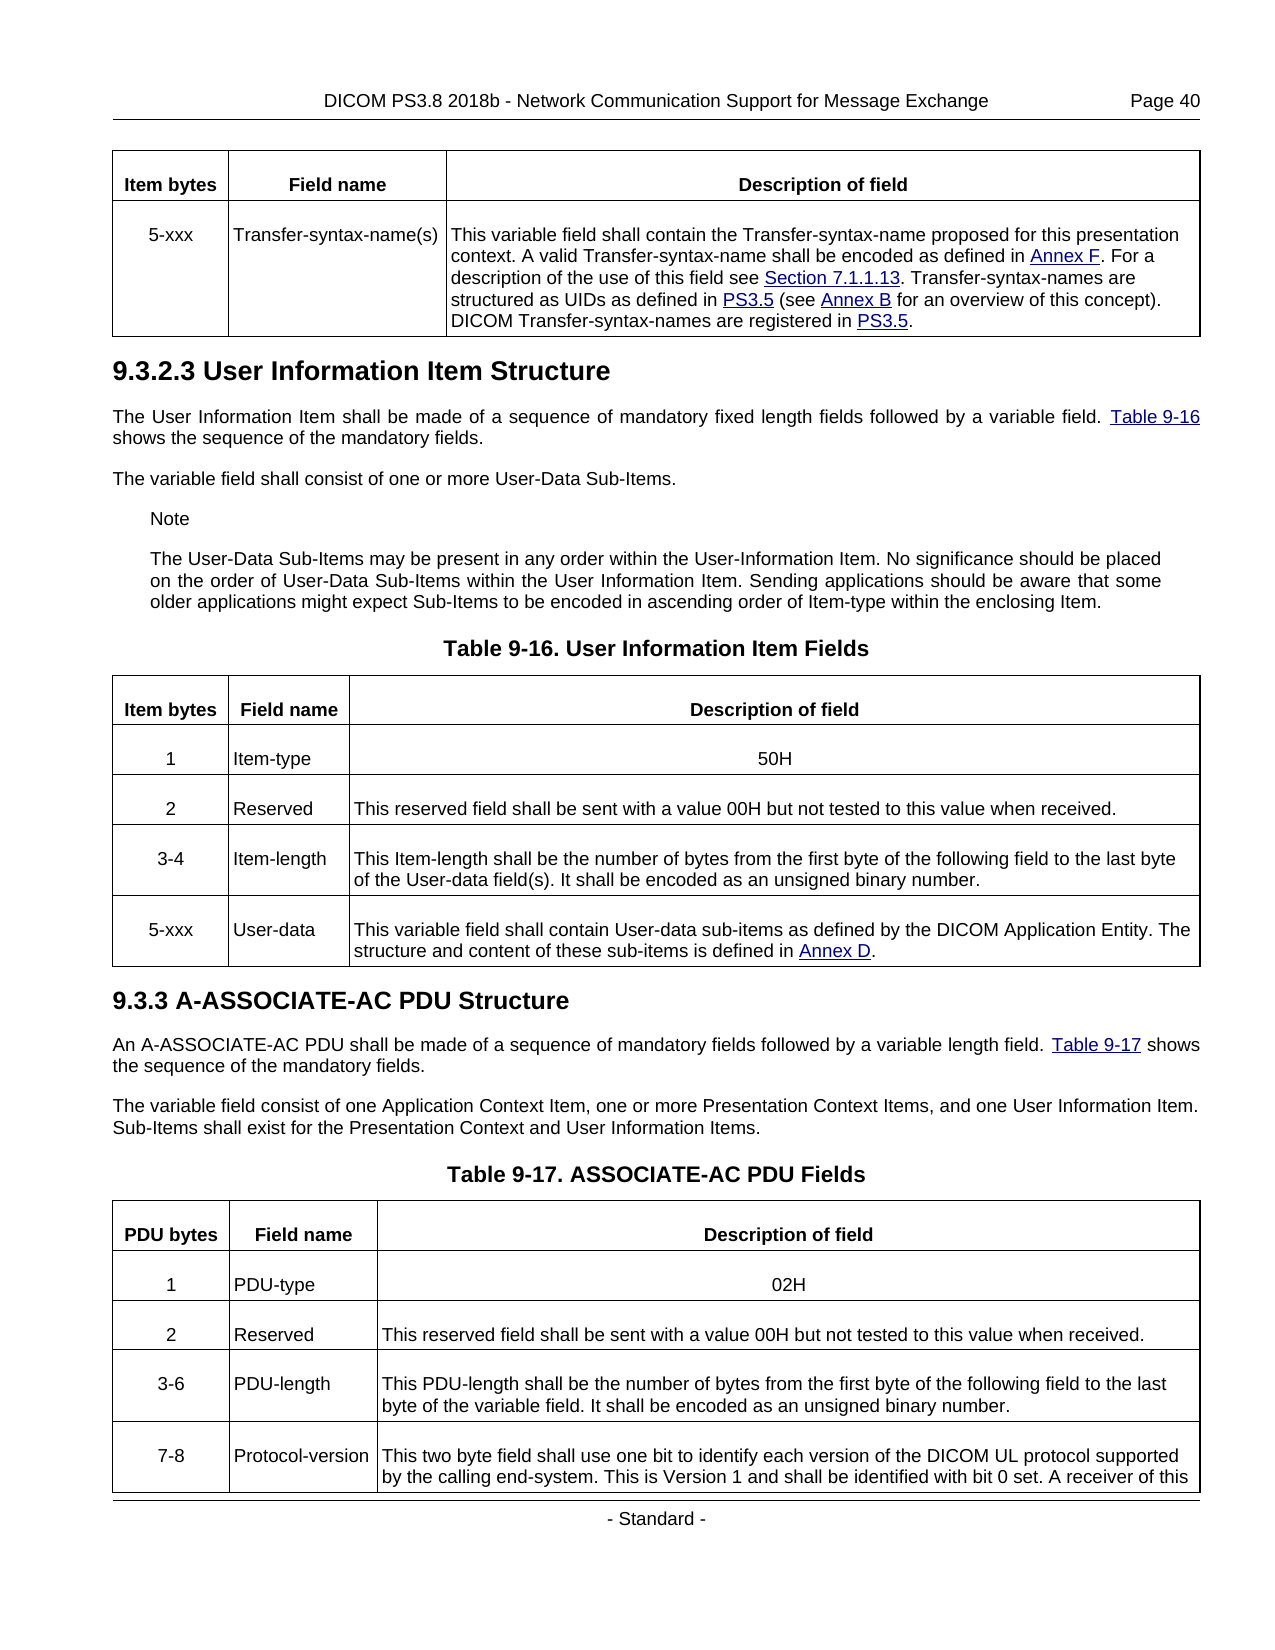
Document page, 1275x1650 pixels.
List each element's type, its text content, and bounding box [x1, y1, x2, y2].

table_cell 2 [113, 1301, 229, 1349]
table_cell This two byte field shall use one bit to identify each version of the DICOM UL protocol supported by the calling end-system. This is Version 1 and shall be identified with bit 0 set. A receiver of this [378, 1422, 1199, 1492]
table_cell 7-8 [113, 1422, 229, 1492]
table_cell 50H [350, 725, 1199, 774]
table_header Description of field [447, 151, 1199, 200]
text 9.3.2.3 User Information Item Structure [112, 355, 1200, 387]
table_cell This Item-length shall be the number of bytes from the first byte of the following field to the last byte of the User-data field(s). It shall be encoded as an unsigned binary number. [350, 825, 1199, 895]
table_cell PDU-length [230, 1350, 377, 1421]
table_cell This variable field shall contain the Transfer-syntax-name proposed for this presentation context. A valid Transfer-syntax-name shall be encoded as defined in Annex F. For a description of the use of this field see Section 7.1.1.13. Transfer-syntax-names are structured as UIDs as defined in PS3.5 (see Annex B for an overview of this concept). DICOM Transfer-syntax-names are registered in PS3.5. [447, 201, 1199, 336]
table_header Description of field [350, 676, 1199, 724]
text An A-ASSOCIATE-AC PDU shall be made of a sequence of mandatory fields followed by a variable length field. Table 9-17 shows the sequence of the mandatory fields. [112, 1033, 1200, 1076]
text The User-Data Sub-Items may be present in any order within the User-Information Item. No significance should be placed on the order of User-Data Sub-Items within the User Information Item. Sending applications should be aware that some older applications might expect Sub-Items to be encoded in ascending order of Item-type within the enclosing Item. [150, 548, 1162, 613]
text 9.3.3 A-ASSOCIATE-AC PDU Structure [112, 986, 1200, 1014]
table_cell 1 [113, 1251, 229, 1299]
table_cell This reserved field shall be sent with a value 00H but not tested to this value when received. [378, 1301, 1199, 1349]
table_cell PDU-type [230, 1251, 377, 1299]
table_cell Item-type [229, 725, 349, 774]
text Table 9-17. ASSOCIATE-AC PDU Fields [112, 1161, 1200, 1187]
table_cell This PDU-length shall be the number of bytes from the first byte of the following field to the last byte of the variable field. It shall be encoded as an unsigned binary number. [378, 1350, 1199, 1421]
table_cell 2 [113, 775, 228, 823]
table_cell 5-xxx [113, 896, 228, 966]
table_header Field name [229, 676, 349, 724]
table_cell Reserved [230, 1301, 377, 1349]
table_header PDU bytes [113, 1201, 229, 1250]
table_cell 5-xxx [113, 201, 228, 336]
table_cell User-data [229, 896, 349, 966]
table_cell This variable field shall contain User-data sub-items as defined by the DICOM Application Entity. The structure and content of these sub-items is defined in Annex D. [350, 896, 1199, 966]
table_cell 1 [113, 725, 228, 774]
table_cell This reserved field shall be sent with a value 00H but not tested to this value when received. [350, 775, 1199, 823]
table_header Description of field [378, 1201, 1199, 1250]
text The User Information Item shall be made of a sequence of mandatory fixed length fields followed by a variable field. Table 9-16 shows the sequence of the mandatory fields. [112, 405, 1200, 448]
text The variable field consist of one Application Context Item, one or more Presentation Context Items, and one User Information Item. Sub-Items shall exist for the Presentation Context and User Information Items. [112, 1095, 1200, 1138]
table_cell 3-6 [113, 1350, 229, 1421]
table_cell Reserved [229, 775, 349, 823]
table_header Item bytes [113, 676, 228, 724]
table_header Field name [229, 151, 446, 200]
text Note [150, 508, 1162, 529]
table_cell Protocol-version [230, 1422, 377, 1492]
text Table 9-16. User Information Item Fields [112, 635, 1200, 661]
table_header Field name [230, 1201, 377, 1250]
table_cell Item-length [229, 825, 349, 895]
table_cell 02H [378, 1251, 1199, 1299]
table_header Item bytes [113, 151, 228, 200]
table_cell Transfer-syntax-name(s) [229, 201, 446, 336]
text The variable field shall consist of one or more User-Data Sub-Items. [112, 467, 1200, 489]
table_cell 3-4 [113, 825, 228, 895]
